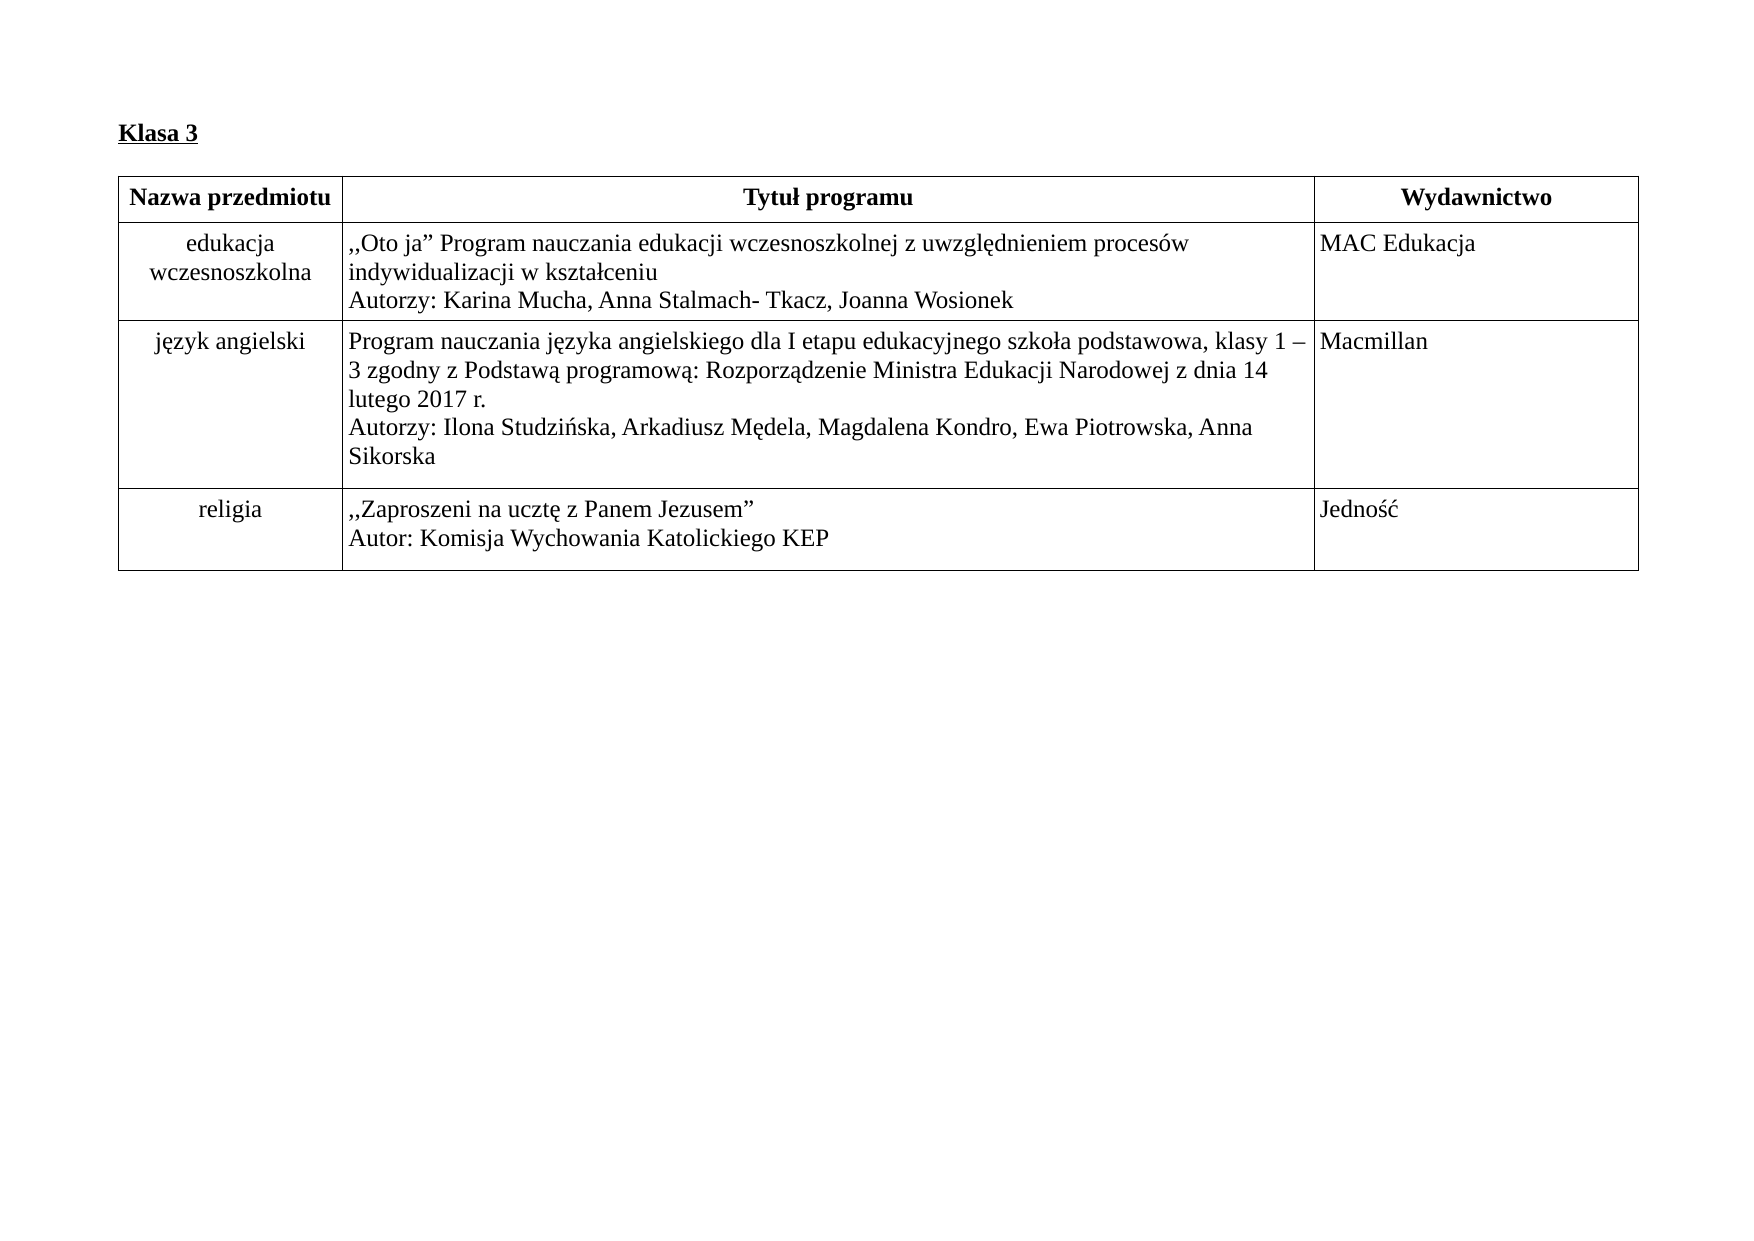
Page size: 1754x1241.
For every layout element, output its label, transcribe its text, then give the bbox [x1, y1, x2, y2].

table_cell ,,Oto ja” Program nauczania edukacji wczesnoszkolnej z uwzględnieniem procesów indywidualizacji w kształceniu Autorzy: Karina Mucha, Anna Stalmach- Tkacz, Joanna Wosionek [343, 223, 1314, 320]
table_cell język angielski [119, 321, 342, 488]
table_cell religia [119, 489, 342, 570]
table_cell Jedność [1315, 489, 1638, 570]
table_header Wydawnictwo [1315, 177, 1638, 222]
table_cell ,,Zaproszeni na ucztę z Panem Jezusem” Autor: Komisja Wychowania Katolickiego KEP [343, 489, 1314, 570]
text Klasa 3 [118, 118, 1636, 147]
table_cell edukacja wczesnoszkolna [119, 223, 342, 320]
table_cell Macmillan [1315, 321, 1638, 488]
table_header Tytuł programu [343, 177, 1314, 222]
table_cell MAC Edukacja [1315, 223, 1638, 320]
table_cell Program nauczania języka angielskiego dla I etapu edukacyjnego szkoła podstawowa, klasy 1 – 3 zgodny z Podstawą programową: Rozporządzenie Ministra Edukacji Narodowej z dnia 14 lutego 2017 r. Autorzy: Ilona Studzińska, Arkadiusz Mędela, Magdalena Kondro, Ewa Piotrowska, Anna Sikorska [343, 321, 1314, 488]
table_header Nazwa przedmiotu [119, 177, 342, 222]
